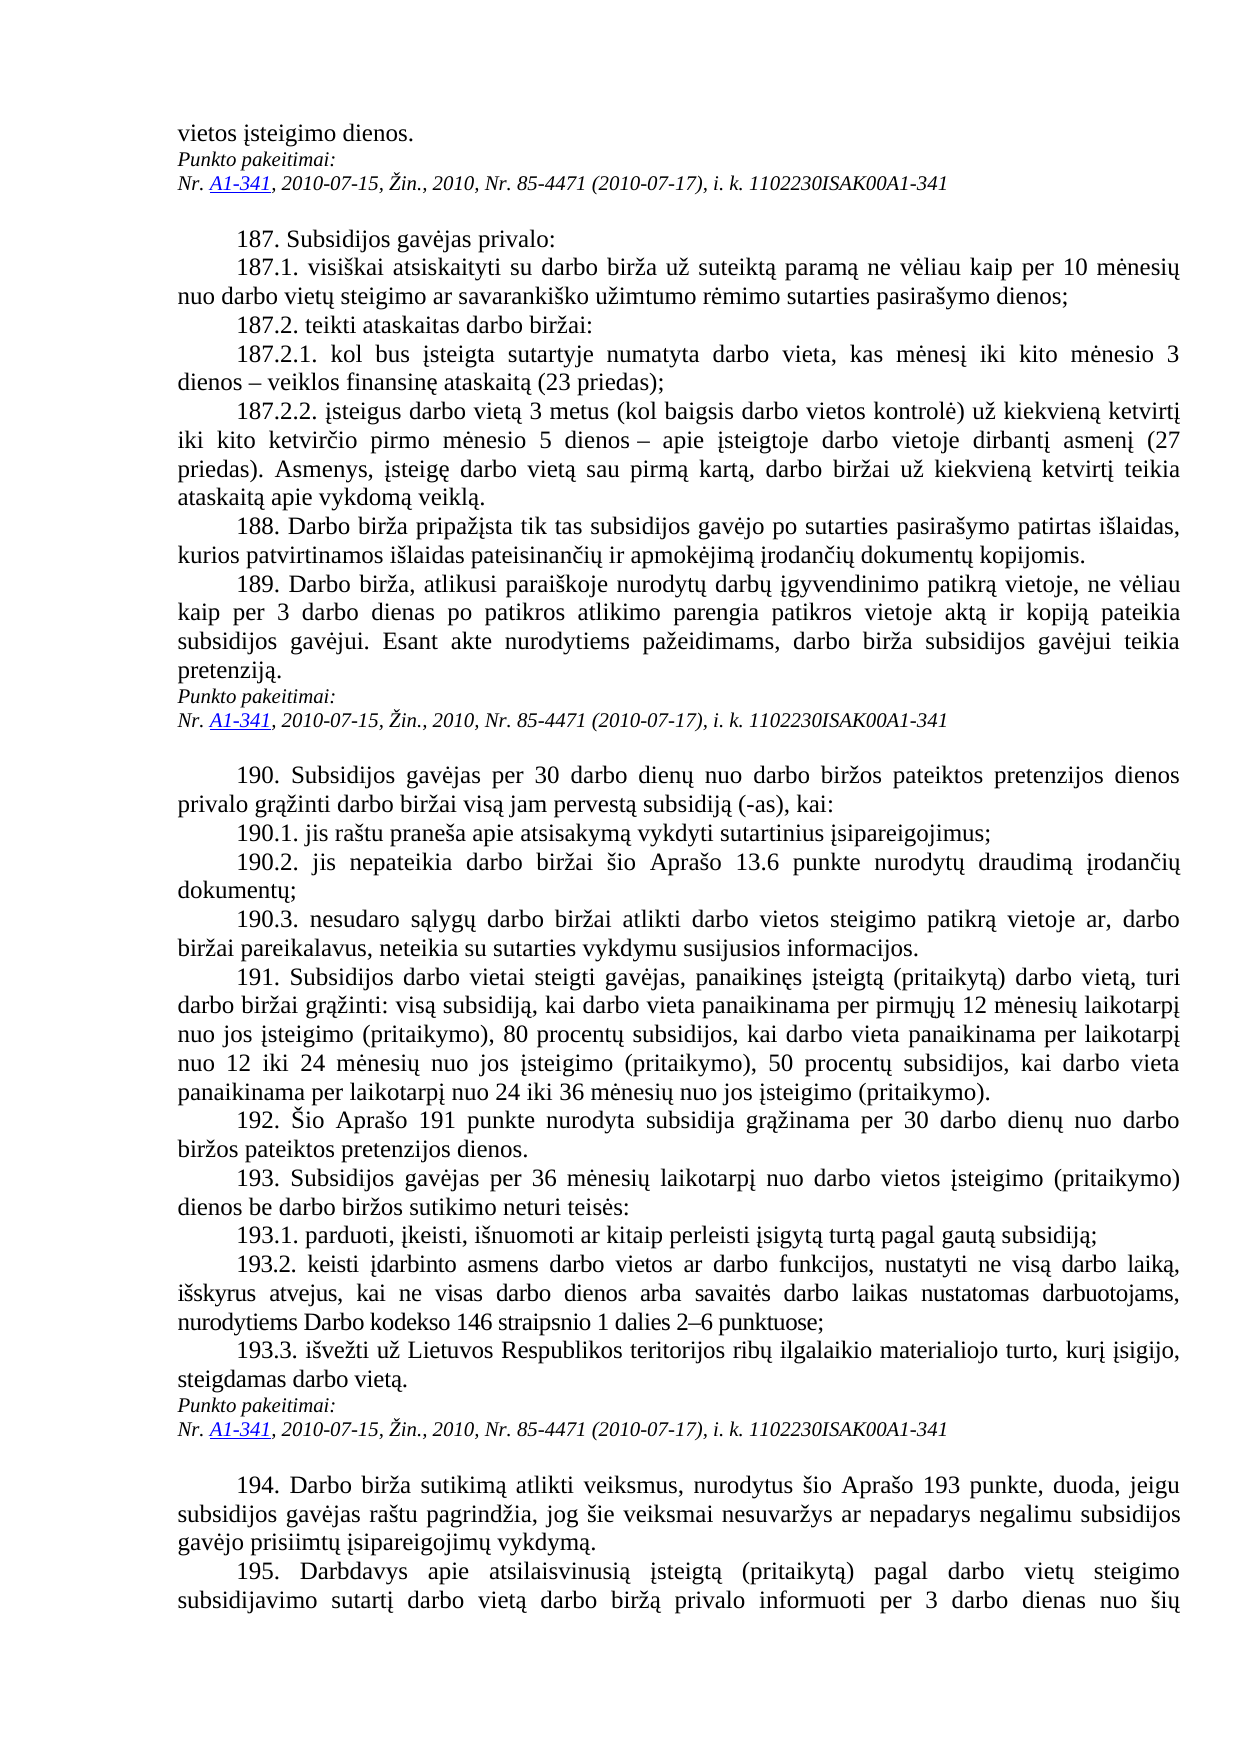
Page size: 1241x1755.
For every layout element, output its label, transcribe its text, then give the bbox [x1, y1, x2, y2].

text Nr. A1-341, 2010-07-15, Žin., 2010, Nr. 85-4471 (2010-07-17), i. k. 1102230ISAK00A1-341 [177, 171, 1181, 195]
text 190. Subsidijos gavėjas per 30 darbo dienų nuo darbo biržos pateiktos pretenzijos dienos privalo grąžinti darbo biržai visą jam pervestą subsidiją (-as), kai: [177, 761, 1181, 818]
text 187.2. teikti ataskaitas darbo biržai: [177, 310, 1181, 339]
text 187. Subsidijos gavėjas privalo: [177, 224, 1181, 252]
text 193. Subsidijos gavėjas per 36 mėnesių laikotarpį nuo darbo vietos įsteigimo (pritaikymo) dienos be darbo biržos sutikimo neturi teisės: [177, 1163, 1181, 1221]
text 194. Darbo birža sutikimą atlikti veiksmus, nurodytus šio Aprašo 193 punkte, duoda, jeigu subsidijos gavėjas raštu pagrindžia, jog šie veiksmai nesuvaržys ar nepadarys negalimu subsidijos gavėjo prisiimtų įsipareigojimų vykdymą. [177, 1470, 1181, 1556]
text 187.2.2. įsteigus darbo vietą 3 metus (kol baigsis darbo vietos kontrolė) už kiekvieną ketvirtį iki kito ketvirčio pirmo mėnesio 5 dienos – apie įsteigtoje darbo vietoje dirbantį asmenį (27 priedas). Asmenys, įsteigę darbo vietą sau pirmą kartą, darbo biržai už kiekvieną ketvirtį teikia ataskaitą apie vykdomą veiklą. [177, 396, 1181, 511]
text Nr. A1-341, 2010-07-15, Žin., 2010, Nr. 85-4471 (2010-07-17), i. k. 1102230ISAK00A1-341 [177, 1417, 1181, 1441]
text 193.3. išvežti už Lietuvos Respublikos teritorijos ribų ilgalaikio materialiojo turto, kurį įsigijo, steigdamas darbo vietą. [177, 1336, 1181, 1393]
text 189. Darbo birža, atlikusi paraiškoje nurodytų darbų įgyvendinimo patikrą vietoje, ne vėliau kaip per 3 darbo dienas po patikros atlikimo parengia patikros vietoje aktą ir kopiją pateikia subsidijos gavėjui. Esant akte nurodytiems pažeidimams, darbo birža subsidijos gavėjui teikia pretenziją. [177, 569, 1181, 684]
text Punkto pakeitimai: [177, 147, 1181, 171]
text 195. Darbdavys apie atsilaisvinusią įsteigtą (pritaikytą) pagal darbo vietų steigimo subsidijavimo sutartį darbo vietą darbo biržą privalo informuoti per 3 darbo dienas nuo šių [177, 1556, 1181, 1614]
text Nr. A1-341, 2010-07-15, Žin., 2010, Nr. 85-4471 (2010-07-17), i. k. 1102230ISAK00A1-341 [177, 708, 1181, 732]
text vietos įsteigimo dienos. [177, 118, 1181, 147]
text 193.2. keisti įdarbinto asmens darbo vietos ar darbo funkcijos, nustatyti ne visą darbo laiką, išskyrus atvejus, kai ne visas darbo dienos arba savaitės darbo laikas nustatomas darbuotojams, nurodytiems Darbo kodekso 146 straipsnio 1 dalies 2–6 punktuose; [177, 1249, 1181, 1336]
text 190.2. jis nepateikia darbo biržai šio Aprašo 13.6 punkte nurodytų draudimą įrodančių dokumentų; [177, 847, 1181, 904]
text 187.2.1. kol bus įsteigta sutartyje numatyta darbo vieta, kas mėnesį iki kito mėnesio 3 dienos – veiklos finansinę ataskaitą (23 priedas); [177, 339, 1181, 396]
text Punkto pakeitimai: [177, 684, 1181, 708]
text 190.3. nesudaro sąlygų darbo biržai atlikti darbo vietos steigimo patikrą vietoje ar, darbo biržai pareikalavus, neteikia su sutarties vykdymu susijusios informacijos. [177, 904, 1181, 962]
text 190.1. jis raštu praneša apie atsisakymą vykdyti sutartinius įsipareigojimus; [177, 818, 1181, 847]
text Punkto pakeitimai: [177, 1393, 1181, 1417]
text 193.1. parduoti, įkeisti, išnuomoti ar kitaip perleisti įsigytą turtą pagal gautą subsidiją; [177, 1221, 1181, 1249]
text 188. Darbo birža pripažįsta tik tas subsidijos gavėjo po sutarties pasirašymo patirtas išlaidas, kurios patvirtinamos išlaidas pateisinančių ir apmokėjimą įrodančių dokumentų kopijomis. [177, 511, 1181, 569]
text 192. Šio Aprašo 191 punkte nurodyta subsidija grąžinama per 30 darbo dienų nuo darbo biržos pateiktos pretenzijos dienos. [177, 1106, 1181, 1163]
text 191. Subsidijos darbo vietai steigti gavėjas, panaikinęs įsteigtą (pritaikytą) darbo vietą, turi darbo biržai grąžinti: visą subsidiją, kai darbo vieta panaikinama per pirmųjų 12 mėnesių laikotarpį nuo jos įsteigimo (pritaikymo), 80 procentų subsidijos, kai darbo vieta panaikinama per laikotarpį nuo 12 iki 24 mėnesių nuo jos įsteigimo (pritaikymo), 50 procentų subsidijos, kai darbo vieta panaikinama per laikotarpį nuo 24 iki 36 mėnesių nuo jos įsteigimo (pritaikymo). [177, 962, 1181, 1106]
text 187.1. visiškai atsiskaityti su darbo birža už suteiktą paramą ne vėliau kaip per 10 mėnesių nuo darbo vietų steigimo ar savarankiško užimtumo rėmimo sutarties pasirašymo dienos; [177, 252, 1181, 310]
